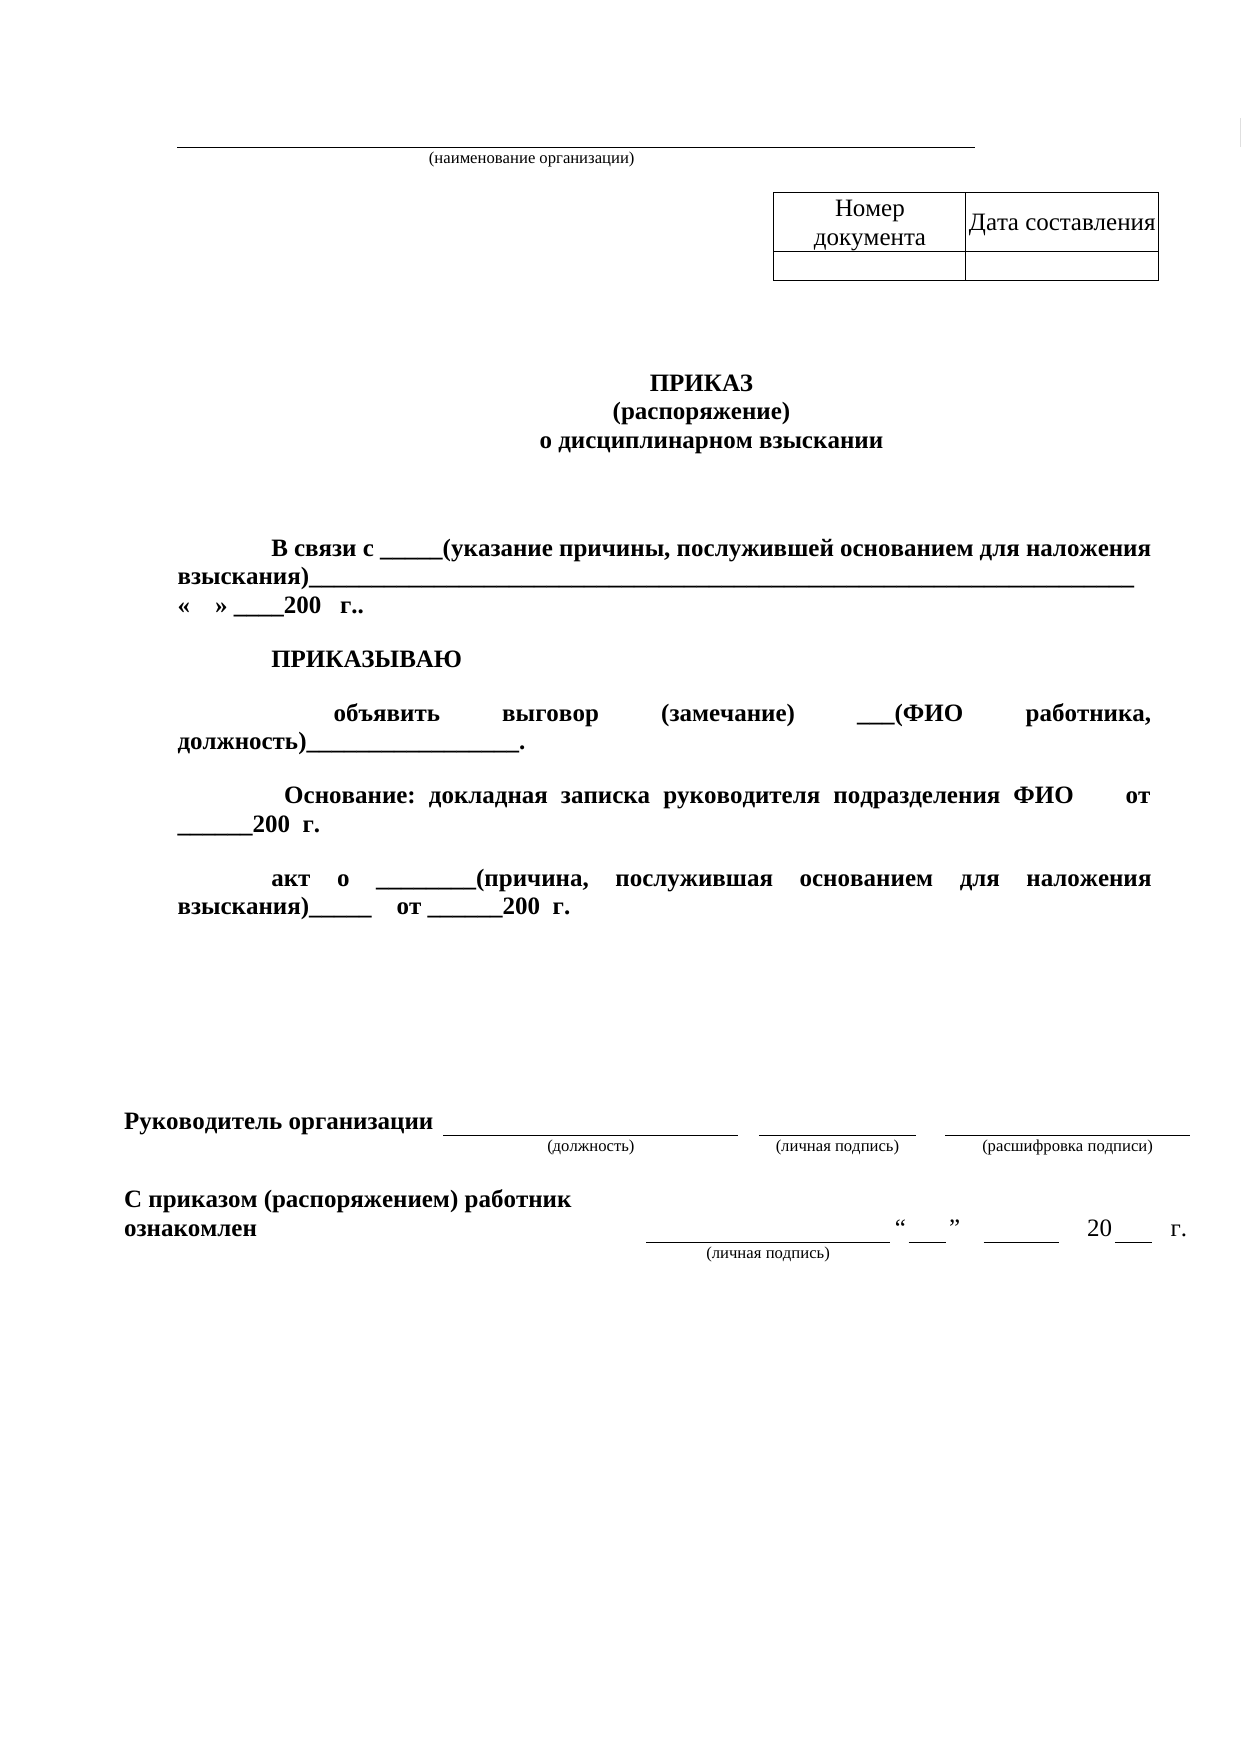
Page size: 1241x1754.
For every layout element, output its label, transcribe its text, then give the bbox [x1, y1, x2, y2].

text В связи с _____(указание причины, послужившей основанием для наложения взыскания)__________________________________________________________________ « » ____200 г.. [177, 533, 1152, 619]
table_header [177, 192, 773, 251]
table_cell [1059, 1242, 1115, 1262]
table_cell [774, 252, 965, 280]
text объявить выговор (замечание) ___(ФИО работника, должность)_________________. [177, 698, 1152, 755]
table_cell (расшифровка подписи) [945, 1136, 1190, 1155]
text акт о ________(причина, послужившая основанием для наложения взыскания)_____ от ______200 г. [177, 863, 1152, 920]
table_header [945, 1106, 1190, 1135]
table_cell (должность) [443, 1136, 738, 1155]
table_header [646, 1184, 890, 1242]
table_header [738, 1106, 759, 1135]
table_cell [738, 1135, 759, 1155]
table_header С приказом (распоряжением) работник ознакомлен [121, 1184, 646, 1242]
table_cell [909, 1243, 946, 1262]
table_header [759, 1106, 916, 1135]
table_cell [1115, 1243, 1152, 1262]
table_header Руководитель организации [121, 1106, 443, 1135]
text о дисциплинарном взыскании [177, 425, 1152, 454]
table_header [984, 1184, 1058, 1242]
text (наименование организации) [177, 148, 886, 167]
table_cell (личная подпись) [646, 1243, 890, 1262]
table_cell [966, 252, 1158, 280]
text (распоряжение) [177, 396, 1152, 425]
table_header Дата составления [966, 193, 1158, 251]
table_cell [890, 1242, 908, 1262]
table_header [443, 1106, 738, 1135]
table_cell [121, 1135, 443, 1155]
text Основание: докладная записка руководителя подразделения ФИО от ______200 г. [177, 780, 1152, 838]
table_cell [946, 1242, 983, 1262]
table_header [916, 1106, 945, 1135]
table_header г. [1152, 1184, 1190, 1242]
table_header 20 [1059, 1184, 1115, 1242]
text ПРИКАЗЫВАЮ [177, 644, 1152, 673]
table_cell [121, 1242, 646, 1262]
table_header [975, 118, 1240, 147]
table_header ” [946, 1184, 983, 1242]
table_cell (личная подпись) [759, 1136, 916, 1155]
table_cell [984, 1243, 1058, 1262]
table_cell [916, 1135, 945, 1155]
table_header Номер документа [774, 193, 965, 251]
table_header “ [890, 1184, 908, 1242]
text ПРИКАЗ [177, 368, 1152, 396]
table_header [909, 1184, 946, 1242]
table_cell [1152, 1242, 1190, 1262]
table_header [1115, 1184, 1152, 1242]
table_header [177, 118, 974, 147]
table_cell [177, 251, 773, 280]
